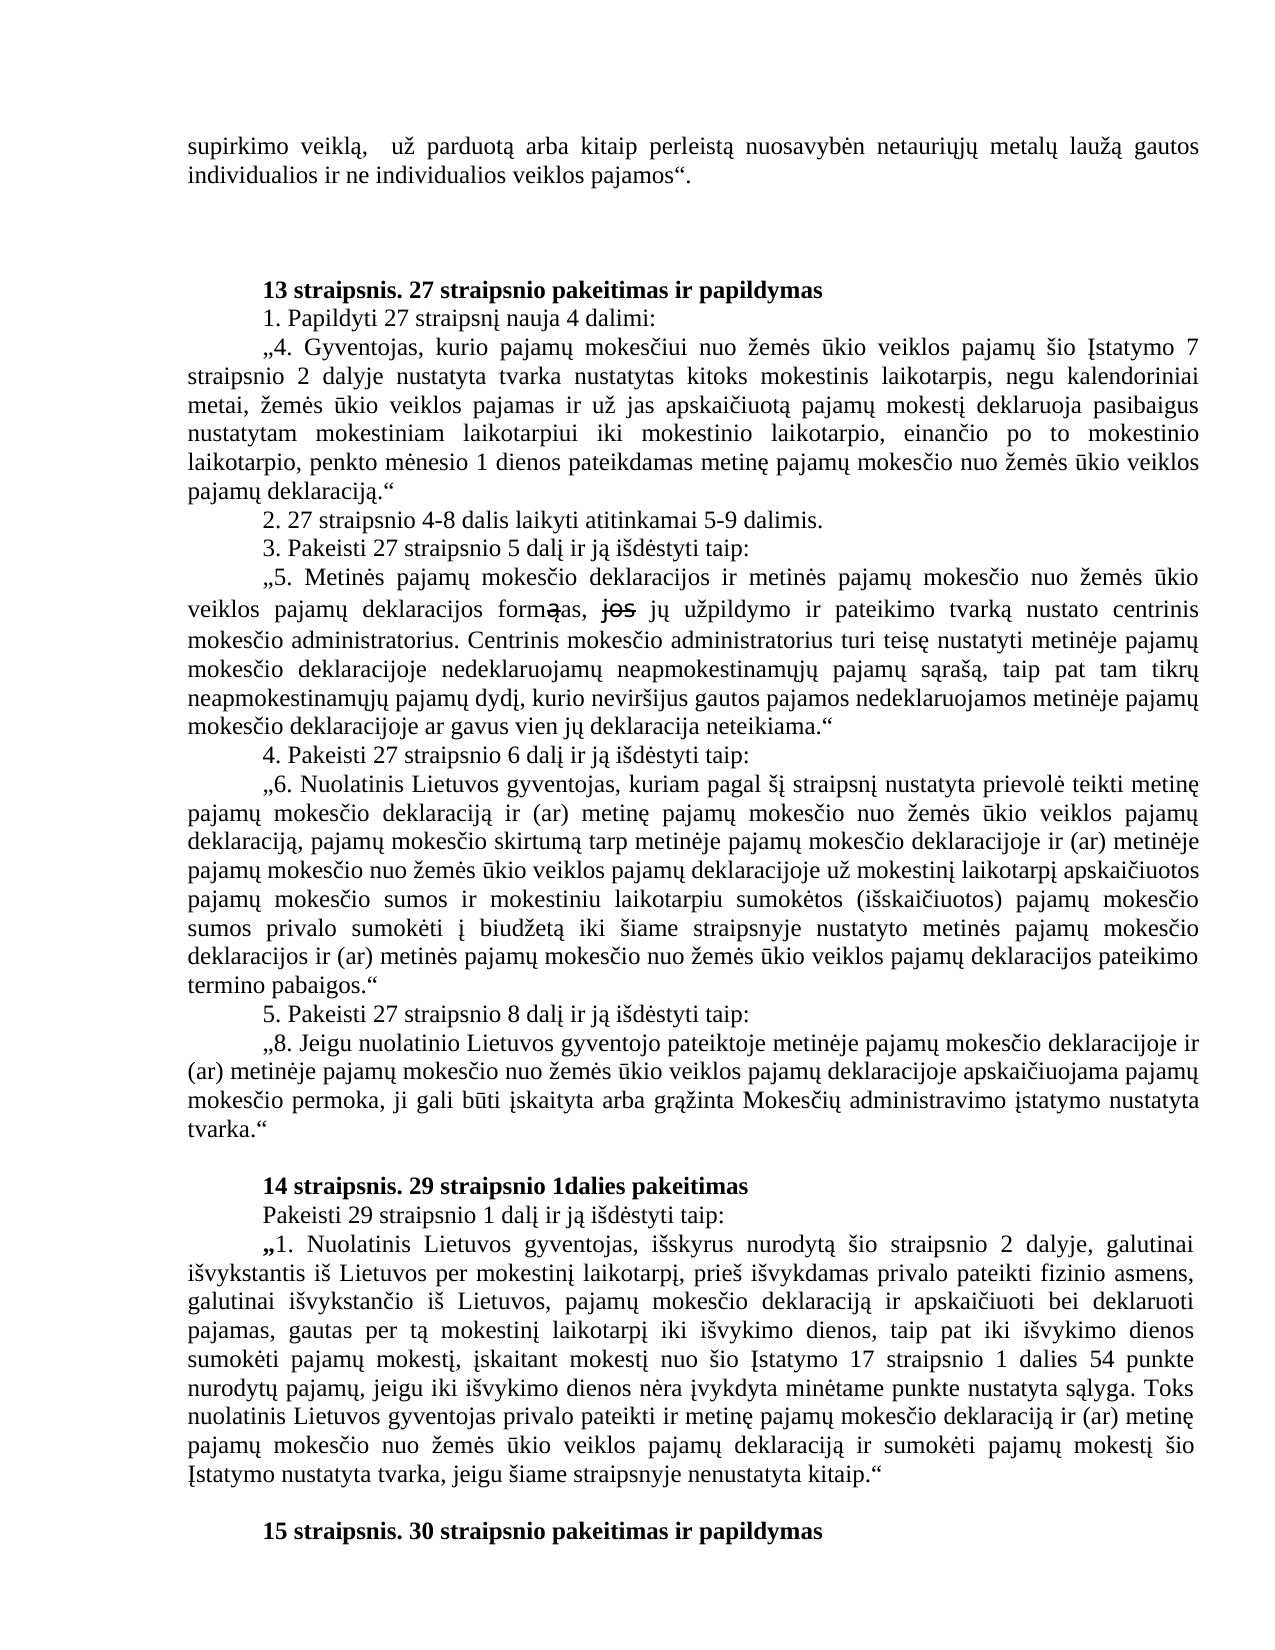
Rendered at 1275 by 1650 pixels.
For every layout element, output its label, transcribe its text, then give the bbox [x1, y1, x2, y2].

text 5. Pakeisti 27 straipsnio 8 dalį ir ją išdėstyti taip: [187, 999, 1200, 1028]
text „5. Metinės pajamų mokesčio deklaracijos ir metinės pajamų mokesčio nuo žemės ūkio veiklos pajamų deklaracijos formąas, jos jų užpildymo ir pateikimo tvarką nustato centrinis mokesčio administratorius. Centrinis mokesčio administratorius turi teisę nustatyti metinėje pajamų mokesčio deklaracijoje nedeklaruojamų neapmokestinamųjų pajamų sąrašą, taip pat tam tikrų neapmokestinamųjų pajamų dydį, kurio neviršijus gautos pajamos nedeklaruojamos metinėje pajamų mokesčio deklaracijoje ar gavus vien jų deklaracija neteikiama.“ [187, 562, 1200, 740]
text supirkimo veiklą, už parduotą arba kitaip perleistą nuosavybėn netauriųjų metalų laužą gautos individualios ir ne individualios veiklos pajamos“. [187, 131, 1200, 188]
text Pakeisti 29 straipsnio 1 dalį ir ją išdėstyti taip: [187, 1200, 1195, 1229]
text „6. Nuolatinis Lietuvos gyventojas, kuriam pagal šį straipsnį nustatyta prievolė teikti metinę pajamų mokesčio deklaraciją ir (ar) metinę pajamų mokesčio nuo žemės ūkio veiklos pajamų deklaraciją, pajamų mokesčio skirtumą tarp metinėje pajamų mokesčio deklaracijoje ir (ar) metinėje pajamų mokesčio nuo žemės ūkio veiklos pajamų deklaracijoje už mokestinį laikotarpį apskaičiuotos pajamų mokesčio sumos ir mokestiniu laikotarpiu sumokėtos (išskaičiuotos) pajamų mokesčio sumos privalo sumokėti į biudžetą iki šiame straipsnyje nustatyto metinės pajamų mokesčio deklaracijos ir (ar) metinės pajamų mokesčio nuo žemės ūkio veiklos pajamų deklaracijos pateikimo termino pabaigos.“ [187, 769, 1200, 999]
text 1. Papildyti 27 straipsnį nauja 4 dalimi: [187, 303, 1200, 332]
text 3. Pakeisti 27 straipsnio 5 dalį ir ją išdėstyti taip: [187, 533, 1200, 562]
text „8. Jeigu nuolatinio Lietuvos gyventojo pateiktoje metinėje pajamų mokesčio deklaracijoje ir (ar) metinėje pajamų mokesčio nuo žemės ūkio veiklos pajamų deklaracijoje apskaičiuojama pajamų mokesčio permoka, ji gali būti įskaityta arba grąžinta Mokesčių administravimo įstatymo nustatyta tvarka.“ [187, 1028, 1200, 1143]
text 14 straipsnis. 29 straipsnio 1dalies pakeitimas [187, 1171, 1195, 1200]
text 2. 27 straipsnio 4-8 dalis laikyti atitinkamai 5-9 dalimis. [187, 505, 1200, 533]
text 4. Pakeisti 27 straipsnio 6 dalį ir ją išdėstyti taip: [187, 740, 1200, 769]
text 13 straipsnis. 27 straipsnio pakeitimas ir papildymas [187, 275, 1200, 303]
text „4. Gyventojas, kurio pajamų mokesčiui nuo žemės ūkio veiklos pajamų šio Įstatymo 7 straipsnio 2 dalyje nustatyta tvarka nustatytas kitoks mokestinis laikotarpis, negu kalendoriniai metai, žemės ūkio veiklos pajamas ir už jas apskaičiuotą pajamų mokestį deklaruoja pasibaigus nustatytam mokestiniam laikotarpiui iki mokestinio laikotarpio, einančio po to mokestinio laikotarpio, penkto mėnesio 1 dienos pateikdamas metinę pajamų mokesčio nuo žemės ūkio veiklos pajamų deklaraciją.“ [187, 332, 1200, 505]
text „1. Nuolatinis Lietuvos gyventojas, išskyrus nurodytą šio straipsnio 2 dalyje, galutinai išvykstantis iš Lietuvos per mokestinį laikotarpį, prieš išvykdamas privalo pateikti fizinio asmens, galutinai išvykstančio iš Lietuvos, pajamų mokesčio deklaraciją ir apskaičiuoti bei deklaruoti pajamas, gautas per tą mokestinį laikotarpį iki išvykimo dienos, taip pat iki išvykimo dienos sumokėti pajamų mokestį, įskaitant mokestį nuo šio Įstatymo 17 straipsnio 1 dalies 54 punkte nurodytų pajamų, jeigu iki išvykimo dienos nėra įvykdyta minėtame punkte nustatyta sąlyga. Toks nuolatinis Lietuvos gyventojas privalo pateikti ir metinę pajamų mokesčio deklaraciją ir (ar) metinę pajamų mokesčio nuo žemės ūkio veiklos pajamų deklaraciją ir sumokėti pajamų mokestį šio Įstatymo nustatyta tvarka, jeigu šiame straipsnyje nenustatyta kitaip.“ [187, 1229, 1195, 1488]
text 15 straipsnis. 30 straipsnio pakeitimas ir papildymas [187, 1516, 1195, 1545]
